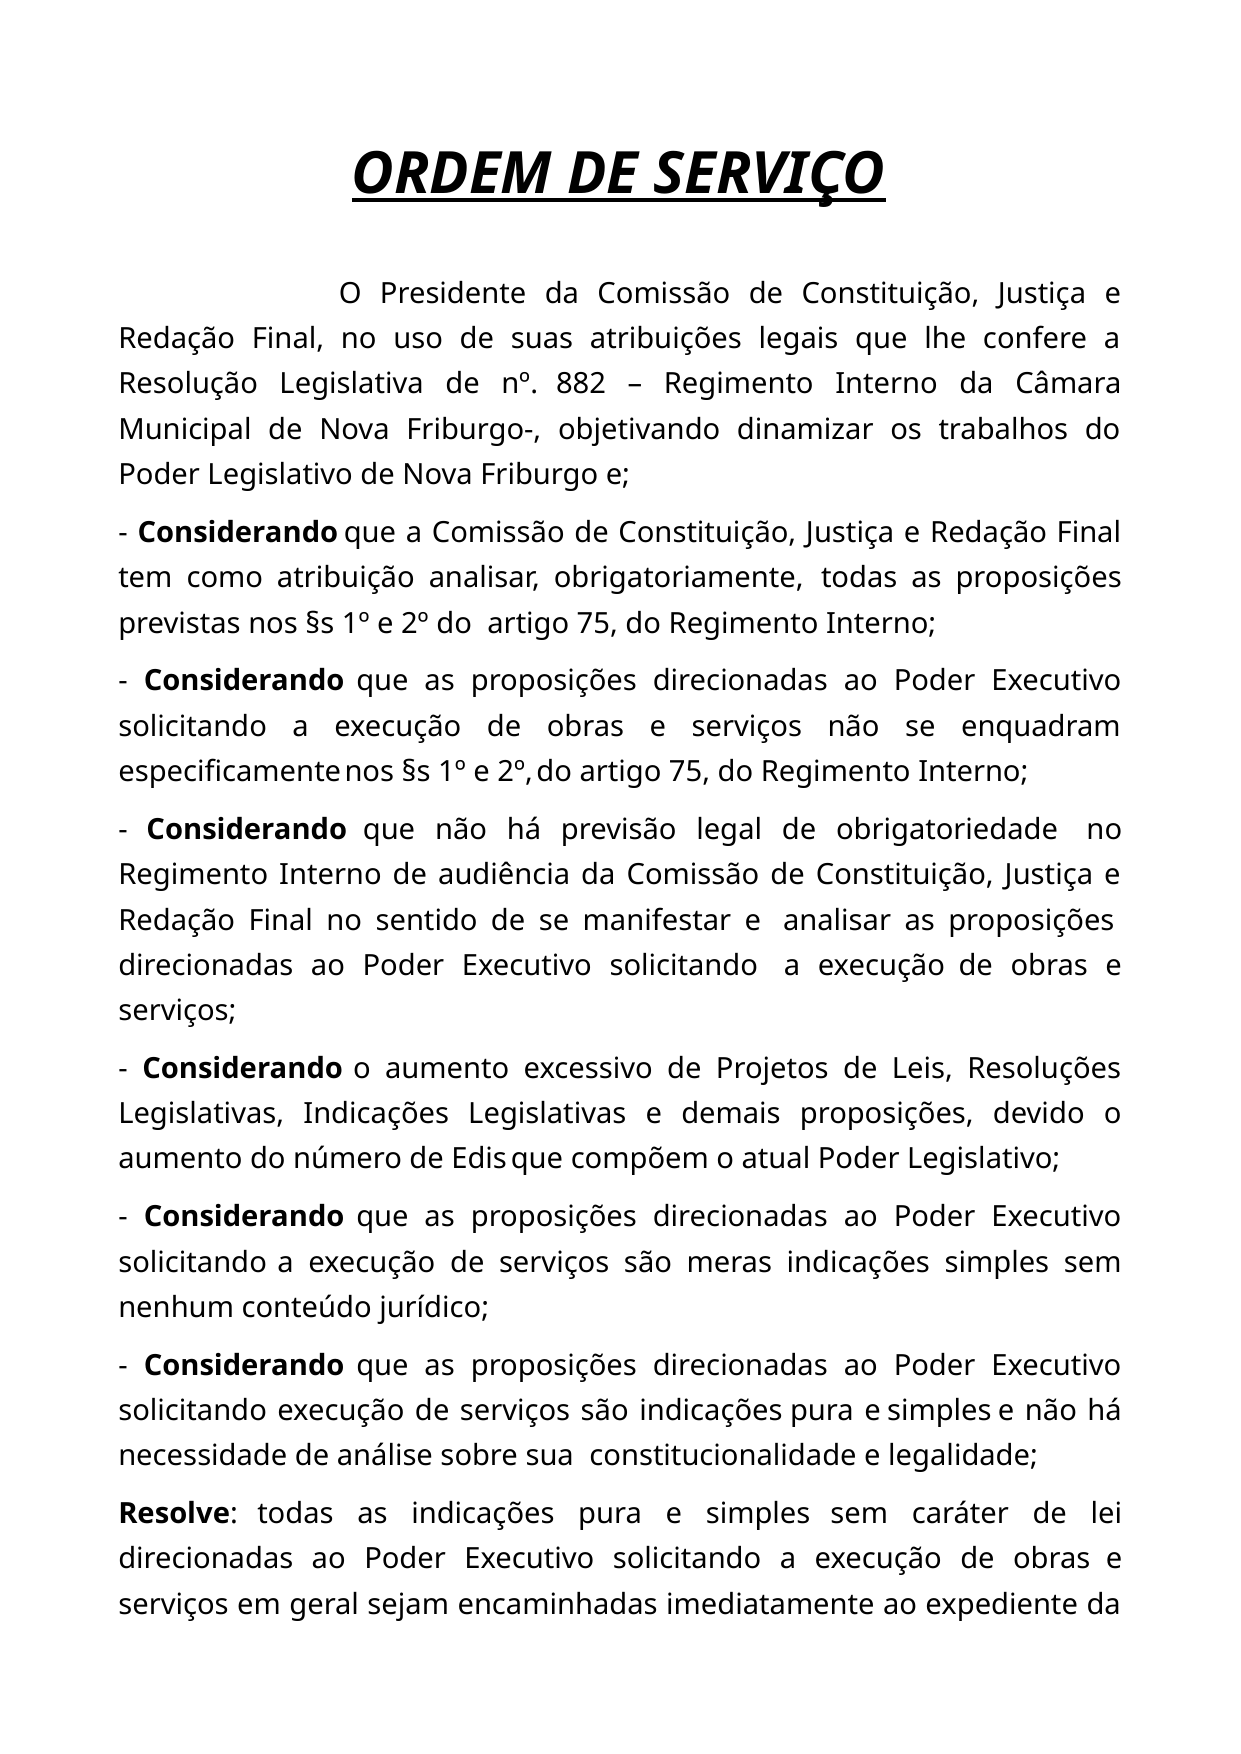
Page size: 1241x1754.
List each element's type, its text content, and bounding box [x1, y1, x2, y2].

text Resolve: todas as indicações pura e simples sem caráter de lei direcionadas ao Poder Executivo solicitando a execução de obras e serviços em geral sejam encaminhadas imediatamente ao expediente da [118, 1487, 1122, 1623]
text - Considerando que as proposições direcionadas ao Poder Executivo solicitando a execução de obras e serviços não se enquadram especificamente nos §s 1º e 2º, do artigo 75, do Regimento Interno; [118, 654, 1122, 790]
text ORDEM DE SERVIÇO [118, 118, 1122, 210]
text - Considerando que as proposições direcionadas ao Poder Executivo solicitando a execução de serviços são meras indicações simples sem nenhum conteúdo jurídico; [118, 1190, 1122, 1326]
text O Presidente da Comissão de Constituição, Justiça e Redação Final, no uso de suas atribuições legais que lhe confere a Resolução Legislativa de nº. 882 – Regimento Interno da Câmara Municipal de Nova Friburgo-, objetivando dinamizar os trabalhos do Poder Legislativo de Nova Friburgo e; [118, 267, 1122, 493]
text - Considerando o aumento excessivo de Projetos de Leis, Resoluções Legislativas, Indicações Legislativas e demais proposições, devido o aumento do número de Edis que compõem o atual Poder Legislativo; [118, 1042, 1122, 1177]
text - Considerando que a Comissão de Constituição, Justiça e Redação Final tem como atribuição analisar, obrigatoriamente, todas as proposições previstas nos §s 1º e 2º do artigo 75, do Regimento Interno; [118, 506, 1122, 642]
text - Considerando que as proposições direcionadas ao Poder Executivo solicitando execução de serviços são indicações pura e simples e não há necessidade de análise sobre sua constitucionalidade e legalidade; [118, 1338, 1122, 1474]
text - Considerando que não há previsão legal de obrigatoriedade no Regimento Interno de audiência da Comissão de Constituição, Justiça e Redação Final no sentido de se manifestar e analisar as proposições direcionadas ao Poder Executivo solicitando a execução de obras e serviços; [118, 802, 1122, 1029]
